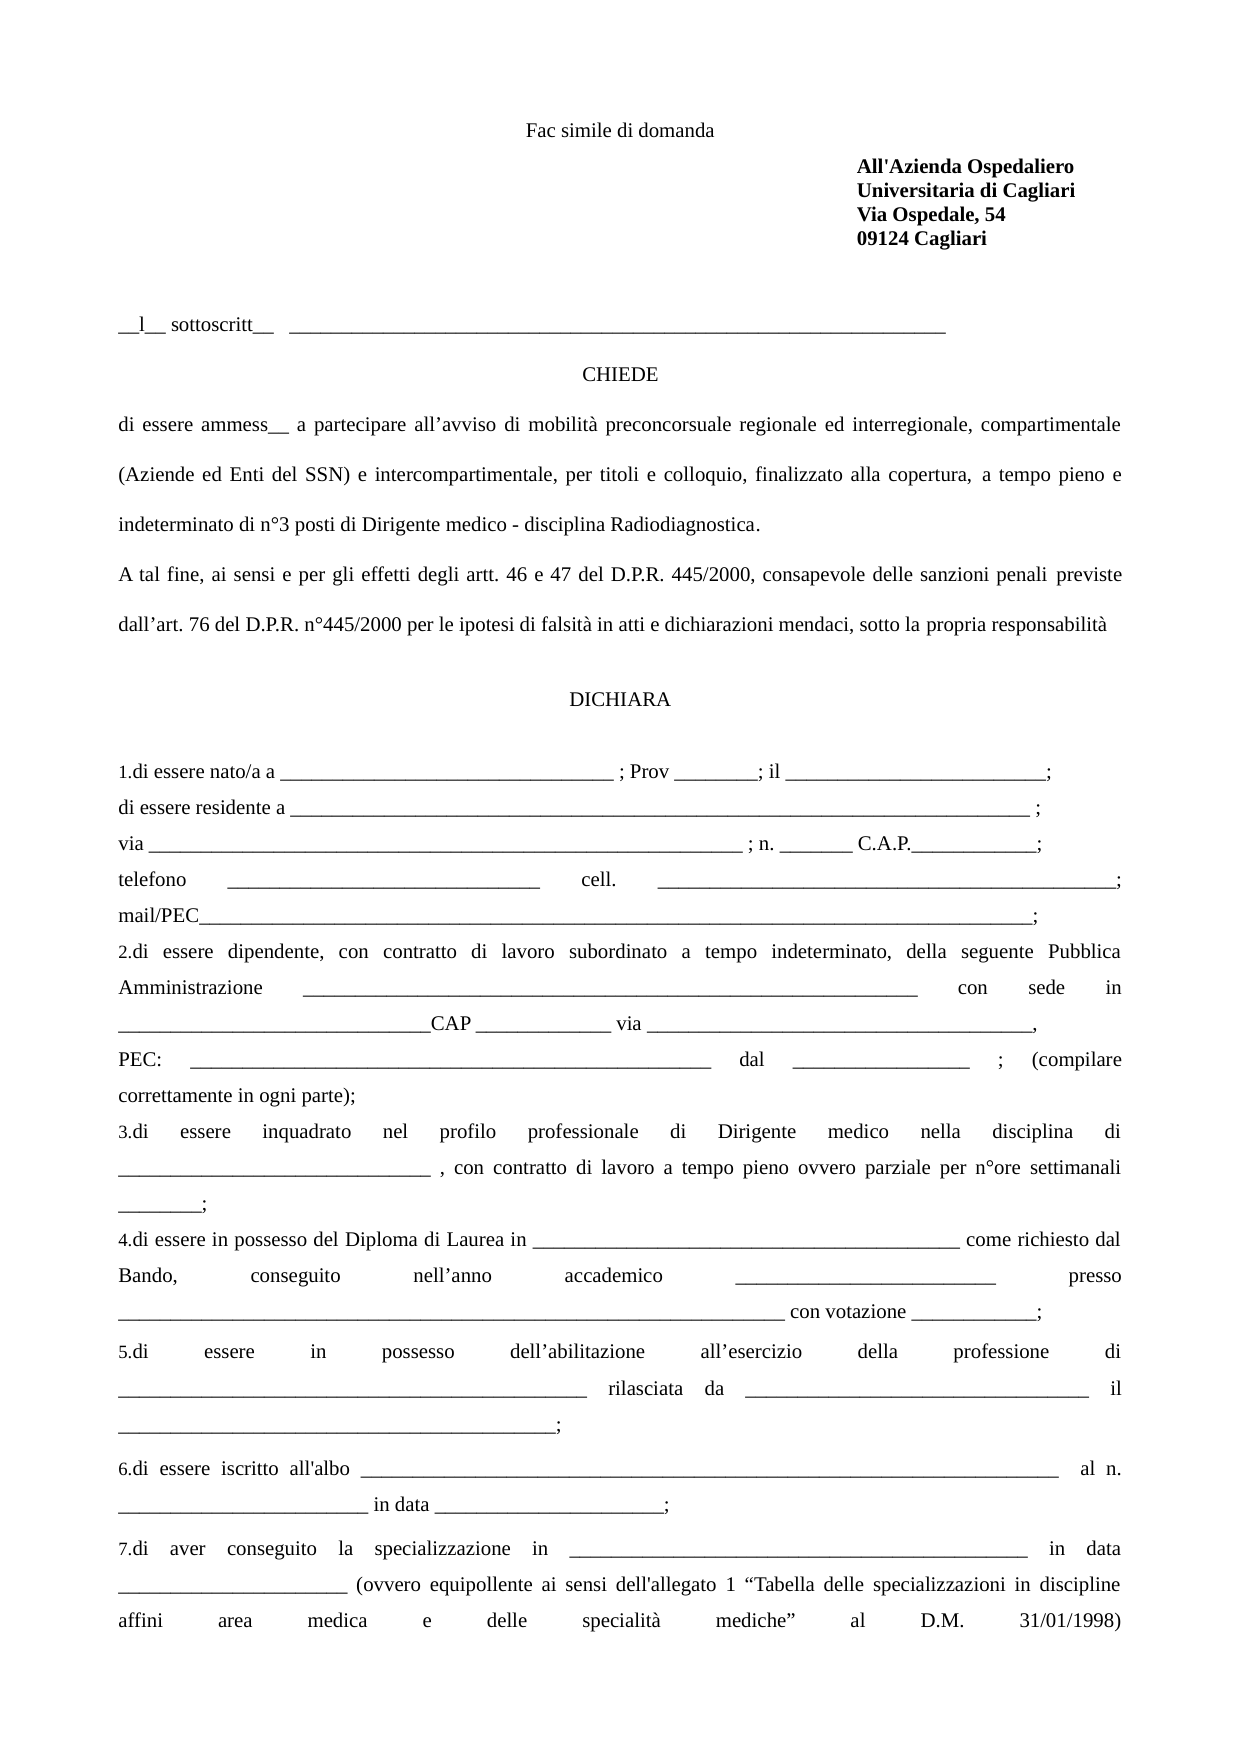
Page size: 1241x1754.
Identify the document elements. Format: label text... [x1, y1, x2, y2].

text CHIEDE [118, 336, 1122, 386]
text __l__ sottoscritt__ _______________________________________________________________ [118, 286, 1122, 336]
list di essere nato/a a ________________________________ ; Prov ________; il _________________________; [118, 758, 1122, 783]
list di essere dipendente, con contratto di lavoro subordinato a tempo indeterminato, della seguente Pubblica Amministrazione ___________________________________________________________ con sede in ______________________________CAP _____________ via _____________________________________, [118, 939, 1122, 1035]
text di essere ammess__ a partecipare all’avviso di mobilità preconcorsuale regionale ed interregionale, compartimentale (Aziende ed Enti del SSN) e intercompartimentale, per titoli e colloquio, finalizzato alla copertura, a tempo pieno e indeterminato di n°3 posti di Dirigente medico - disciplina Radiodiagnostica. [118, 386, 1122, 536]
list di essere in possesso dell’abilitazione all’esercizio della professione di _____________________________________________ rilasciata da _________________________________ il __________________________________________; [118, 1339, 1122, 1436]
text DICHIARA [118, 686, 1122, 711]
text All'Azienda Ospedaliero [118, 154, 1122, 178]
list di essere inquadrato nel profilo professionale di Dirigente medico nella disciplina di ______________________________ , con contratto di lavoro a tempo pieno ovvero parziale per n°ore settimanali ________; [118, 1119, 1122, 1215]
list di essere in possesso del Diploma di Laurea in _________________________________________ come richiesto dal Bando, conseguito nell’anno accademico _________________________ presso ________________________________________________________________ con votazione ____________; [118, 1227, 1122, 1323]
text di essere residente a _______________________________________________________________________ ; [118, 794, 1122, 819]
text Universitaria di Cagliari [118, 178, 1122, 202]
text Fac simile di domanda [118, 118, 1122, 142]
text A tal fine, ai sensi e per gli effetti degli artt. 46 e 47 del D.P.R. 445/2000, consapevole delle sanzioni penali previste dall’art. 76 del D.P.R. n°445/2000 per le ipotesi di falsità in atti e dichiarazioni mendaci, sotto la propria responsabilità [118, 536, 1122, 636]
list di aver conseguito la specializzazione in ____________________________________________ in data ______________________ (ovvero equipollente ai sensi dell'allegato 1 “Tabella delle specializzazioni in discipline affini area medica e delle specialità mediche” al D.M. 31/01/1998) [118, 1536, 1122, 1632]
text telefono ______________________________ cell. ____________________________________________; mail/PEC________________________________________________________________________________; [118, 867, 1122, 927]
text PEC: __________________________________________________ dal _________________ ; (compilare correttamente in ogni parte); [118, 1047, 1122, 1107]
text 09124 Cagliari [118, 226, 1122, 250]
text via _________________________________________________________ ; n. _______ C.A.P.____________; [118, 831, 1122, 855]
text Via Ospedale, 54 [118, 202, 1122, 226]
list di essere iscritto all'albo ___________________________________________________________________ al n. ________________________ in data ______________________; [118, 1456, 1122, 1516]
